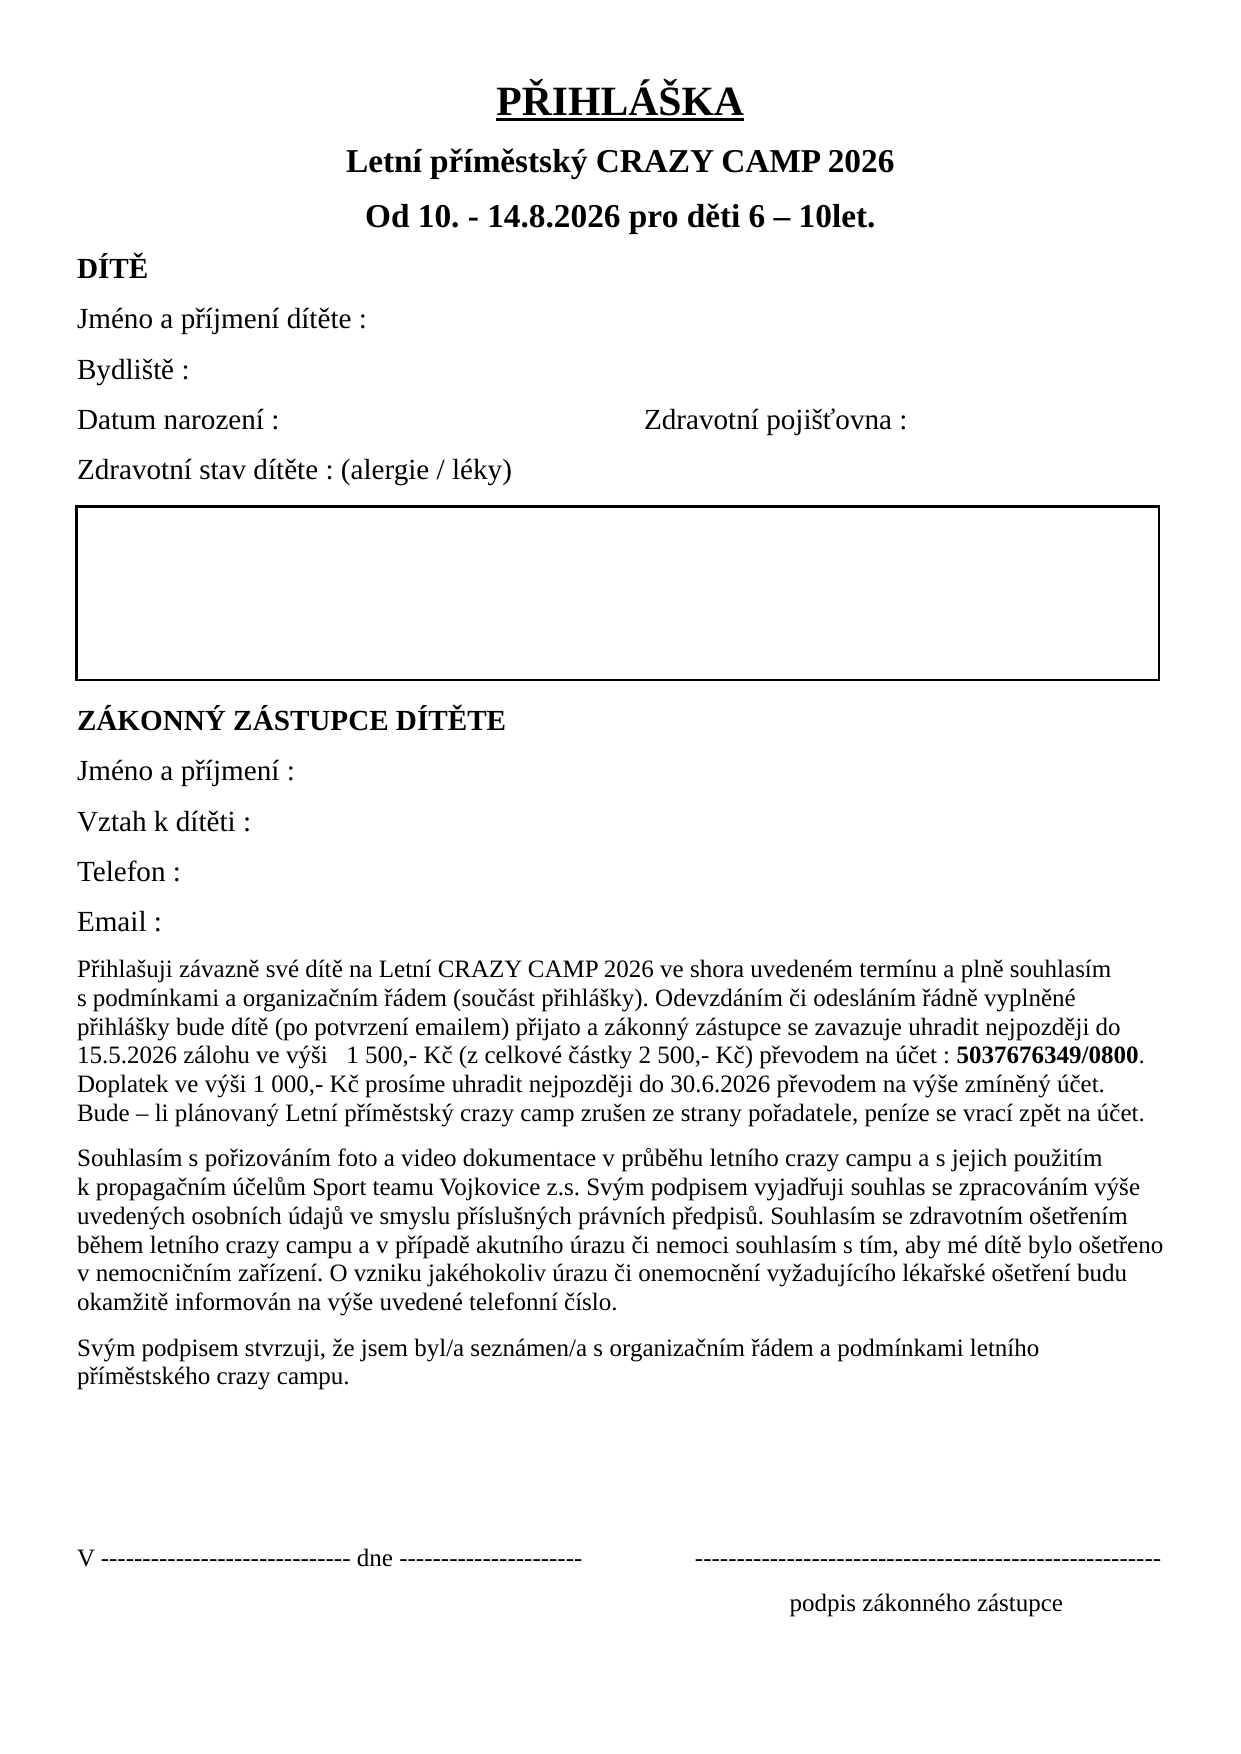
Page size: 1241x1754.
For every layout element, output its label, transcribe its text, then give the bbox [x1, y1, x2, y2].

text Jméno a příjmení dítěte : [77, 302, 1163, 335]
text podpis zákonného zástupce [77, 1588, 1163, 1617]
text Email : [77, 904, 1163, 938]
text Letní příměstský CRAZY CAMP 2026 [77, 141, 1163, 180]
text Od 10. - 14.8.2026 pro děti 6 – 10let. [77, 196, 1163, 235]
text DÍTĚ [77, 251, 1163, 285]
text V ------------------------------ dne ---------------------- -------------------------------------------------------- [77, 1543, 1163, 1572]
text ZÁKONNÝ ZÁSTUPCE DÍTĚTE [77, 703, 1163, 737]
text Bydliště : [77, 352, 1163, 385]
text Souhlasím s pořizováním foto a video dokumentace v průběhu letního crazy campu a s jejich použitím k propagačním účelům Sport teamu Vojkovice z.s. Svým podpisem vyjadřuji souhlas se zpracováním výše uvedených osobních údajů ve smyslu příslušných právních předpisů. Souhlasím se zdravotním ošetřením během letního crazy campu a v případě akutního úrazu či nemoci souhlasím s tím, aby mé dítě bylo ošetřeno v nemocničním zařízení. O vzniku jakéhokoliv úrazu či onemocnění vyžadujícího lékařské ošetření budu okamžitě informován na výše uvedené telefonní číslo. [77, 1143, 1163, 1316]
text Zdravotní stav dítěte : (alergie / léky) [77, 452, 1163, 486]
text Vztah k dítěti : [77, 804, 1163, 837]
text Datum narození : Zdravotní pojišťovna : [77, 402, 1163, 436]
text Jméno a příjmení : [77, 753, 1163, 787]
text Svým podpisem stvrzuji, že jsem byl/a seznámen/a s organizačním řádem a podmínkami letního příměstského crazy campu. [77, 1333, 1163, 1390]
text Telefon : [77, 854, 1163, 887]
text PŘIHLÁŠKA [77, 77, 1163, 125]
text Přihlašuji závazně své dítě na Letní CRAZY CAMP 2026 ve shora uvedeném termínu a plně souhlasím s podmínkami a organizačním řádem (součást přihlášky). Odevzdáním či odesláním řádně vyplněné přihlášky bude dítě (po potvrzení emailem) přijato a zákonný zástupce se zavazuje uhradit nejpozději do 15.5.2026 zálohu ve výši 1 500,- Kč (z celkové částky 2 500,- Kč) převodem na účet : 5037676349/0800. Doplatek ve výši 1 000,- Kč prosíme uhradit nejpozději do 30.6.2026 převodem na výše zmíněný účet. Bude – li plánovaný Letní příměstský crazy camp zrušen ze strany pořadatele, peníze se vrací zpět na účet. [77, 954, 1163, 1127]
